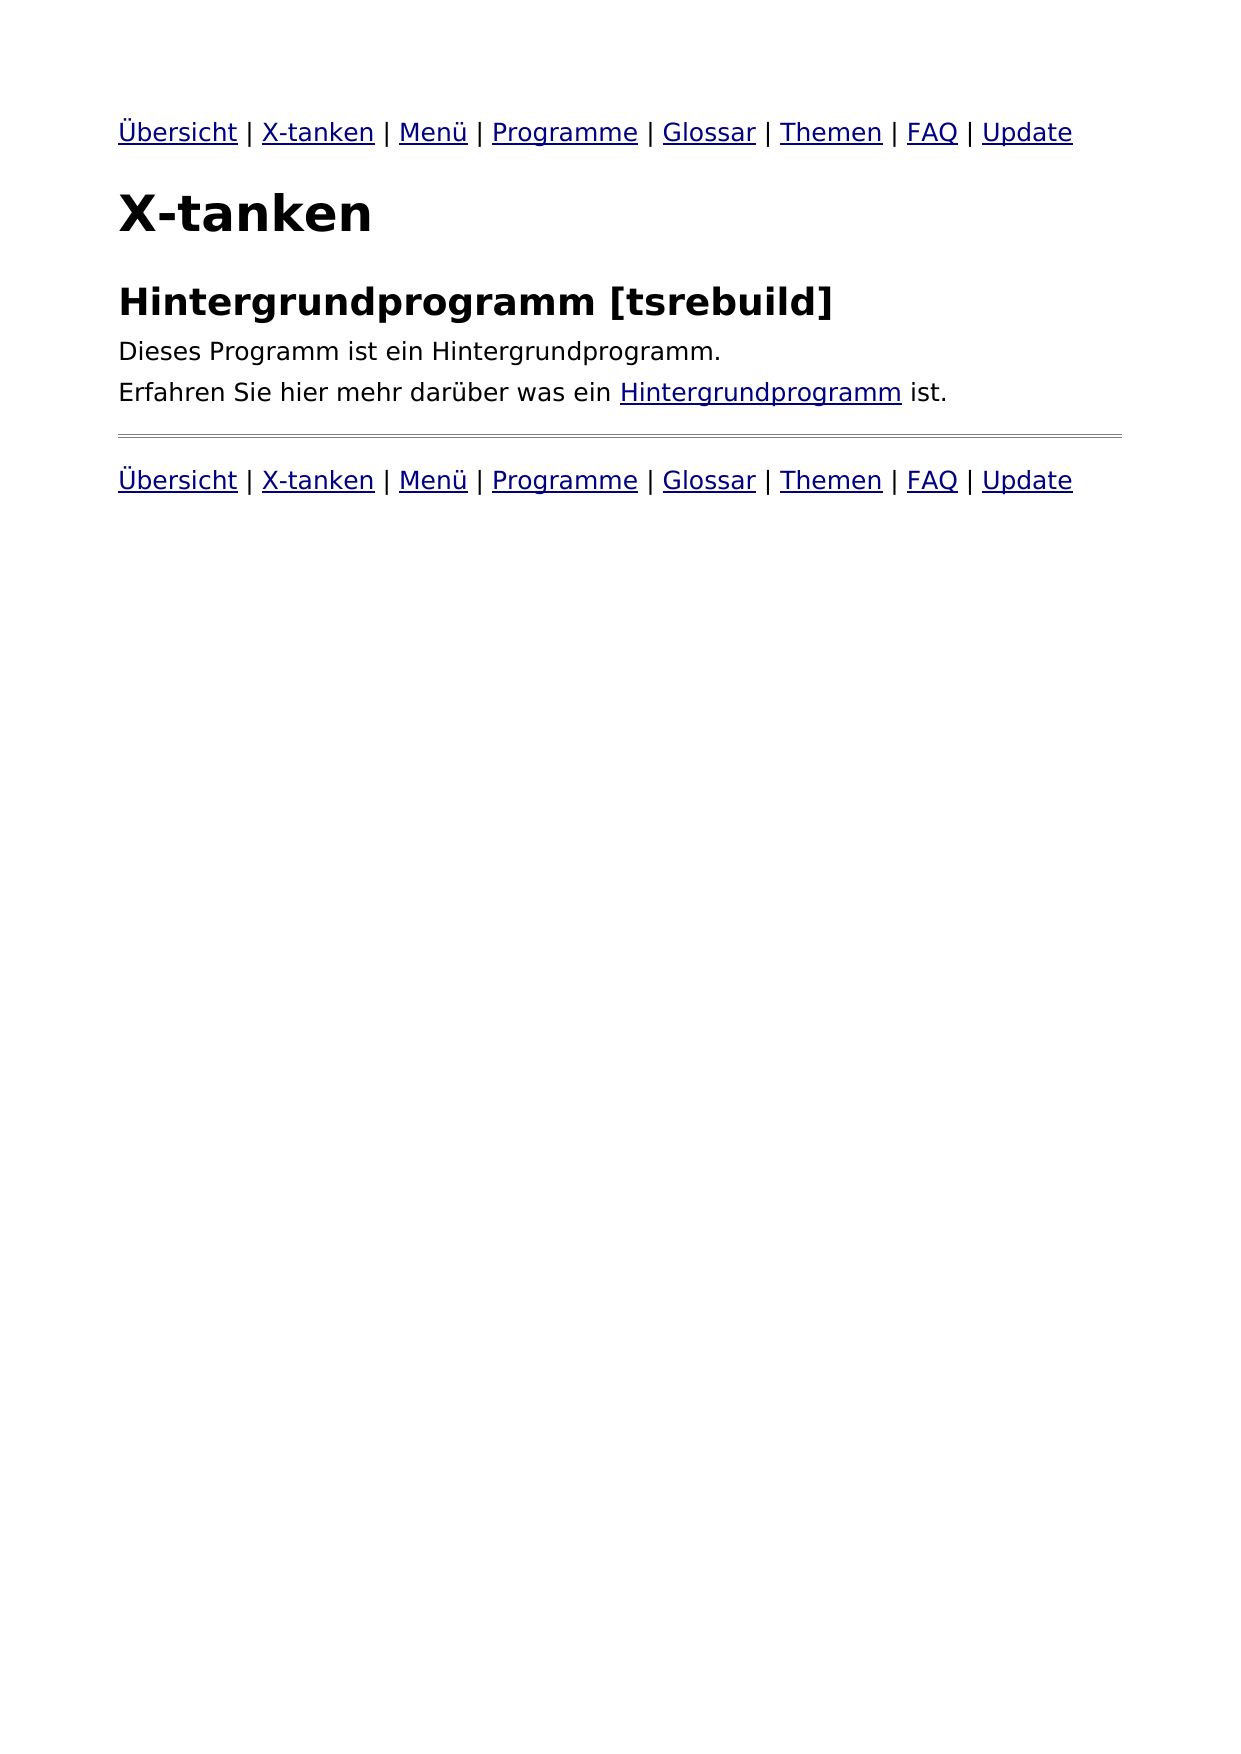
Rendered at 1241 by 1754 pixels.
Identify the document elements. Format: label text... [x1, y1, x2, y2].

text Übersicht | X-tanken | Menü | Programme | Glossar | Themen | FAQ | Update [118, 466, 1122, 496]
text Erfahren Sie hier mehr darüber was ein Hintergrundprogramm ist. [118, 378, 1122, 407]
text Übersicht | X-tanken | Menü | Programme | Glossar | Themen | FAQ | Update [118, 118, 1122, 147]
subtitle Hintergrundprogramm [tsrebuild] [118, 281, 1122, 324]
text Dieses Programm ist ein Hintergrundprogramm. [118, 337, 1122, 366]
subtitle X-tanken [118, 185, 1122, 243]
